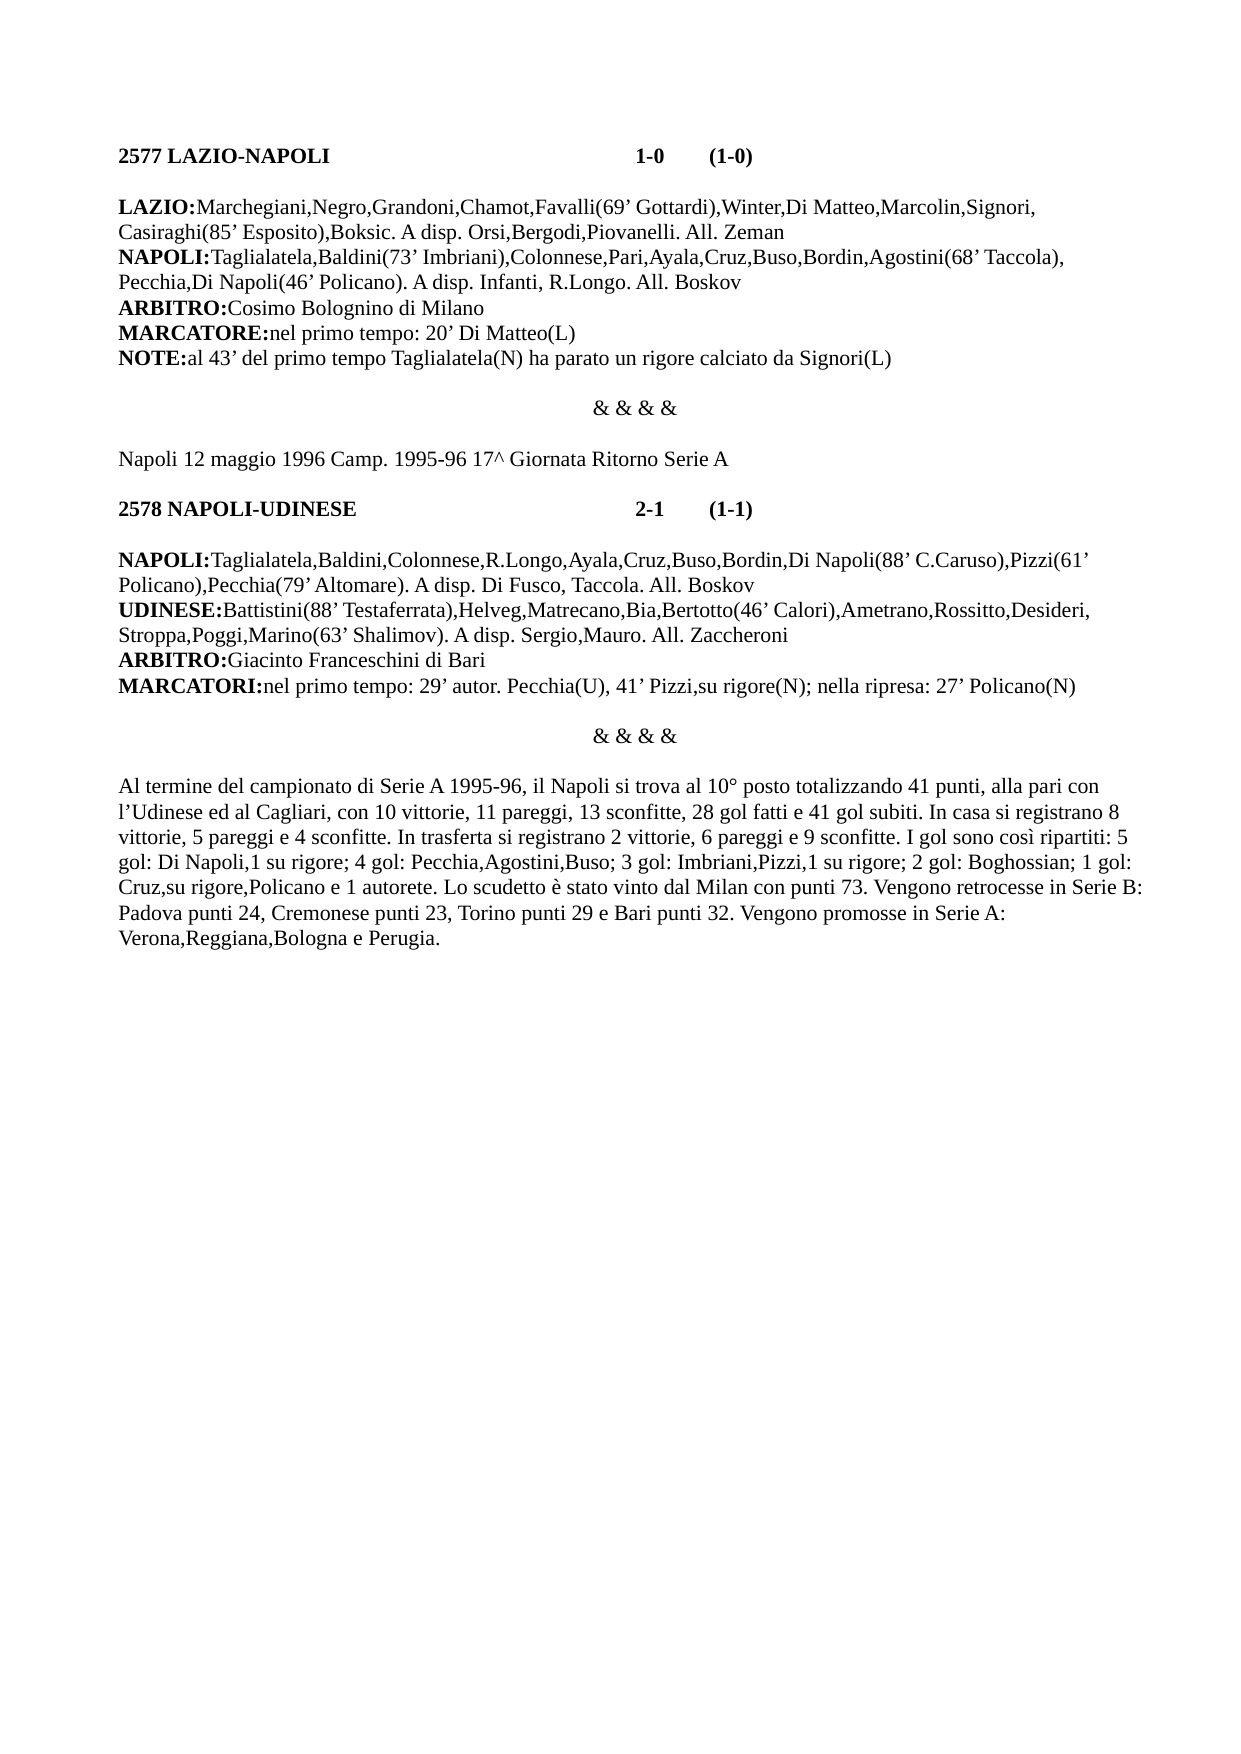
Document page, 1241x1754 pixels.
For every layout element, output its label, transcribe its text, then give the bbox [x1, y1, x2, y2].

text ARBITRO:Cosimo Bolognino di Milano [118, 294, 1152, 320]
text MARCATORE:nel primo tempo: 20’ Di Matteo(L) [118, 320, 1152, 345]
text Stroppa,Poggi,Marino(63’ Shalimov). A disp. Sergio,Mauro. All. Zaccheroni [118, 622, 1152, 647]
text & & & & [118, 395, 1152, 421]
text & & & & [118, 723, 1152, 748]
text MARCATORI:nel primo tempo: 29’ autor. Pecchia(U), 41’ Pizzi,su rigore(N); nella ripresa: 27’ Policano(N) [118, 673, 1152, 698]
text Casiraghi(85’ Esposito),Boksic. A disp. Orsi,Bergodi,Piovanelli. All. Zeman [118, 219, 1152, 244]
text NAPOLI:Taglialatela,Baldini,Colonnese,R.Longo,Ayala,Cruz,Buso,Bordin,Di Napoli(88’ C.Caruso),Pizzi(61’ [118, 547, 1152, 572]
text ARBITRO:Giacinto Franceschini di Bari [118, 647, 1152, 673]
text Napoli 12 maggio 1996 Camp. 1995-96 17^ Giornata Ritorno Serie A [118, 446, 1152, 471]
text NAPOLI:Taglialatela,Baldini(73’ Imbriani),Colonnese,Pari,Ayala,Cruz,Buso,Bordin,Agostini(68’ Taccola), [118, 244, 1152, 269]
text NOTE:al 43’ del primo tempo Taglialatela(N) ha parato un rigore calciato da Signori(L) [118, 345, 1152, 370]
text 2578 NAPOLI-UDINESE 2-1 (1-1) [118, 496, 1152, 521]
text 2577 LAZIO-NAPOLI 1-0 (1-0) [118, 143, 1152, 168]
text Al termine del campionato di Serie A 1995-96, il Napoli si trova al 10° posto totalizzando 41 punti, alla pari con l’Udinese ed al Cagliari, con 10 vittorie, 11 pareggi, 13 sconfitte, 28 gol fatti e 41 gol subiti. In casa si registrano 8 vittorie, 5 pareggi e 4 sconfitte. In trasferta si registrano 2 vittorie, 6 pareggi e 9 sconfitte. I gol sono così ripartiti: 5 gol: Di Napoli,1 su rigore; 4 gol: Pecchia,Agostini,Buso; 3 gol: Imbriani,Pizzi,1 su rigore; 2 gol: Boghossian; 1 gol: Cruz,su rigore,Policano e 1 autorete. Lo scudetto è stato vinto dal Milan con punti 73. Vengono retrocesse in Serie B: Padova punti 24, Cremonese punti 23, Torino punti 29 e Bari punti 32. Vengono promosse in Serie A: Verona,Reggiana,Bologna e Perugia. [118, 773, 1152, 950]
text Policano),Pecchia(79’ Altomare). A disp. Di Fusco, Taccola. All. Boskov [118, 572, 1152, 597]
text LAZIO:Marchegiani,Negro,Grandoni,Chamot,Favalli(69’ Gottardi),Winter,Di Matteo,Marcolin,Signori, [118, 194, 1152, 219]
text Pecchia,Di Napoli(46’ Policano). A disp. Infanti, R.Longo. All. Boskov [118, 269, 1152, 294]
text UDINESE:Battistini(88’ Testaferrata),Helveg,Matrecano,Bia,Bertotto(46’ Calori),Ametrano,Rossitto,Desideri, [118, 597, 1152, 622]
